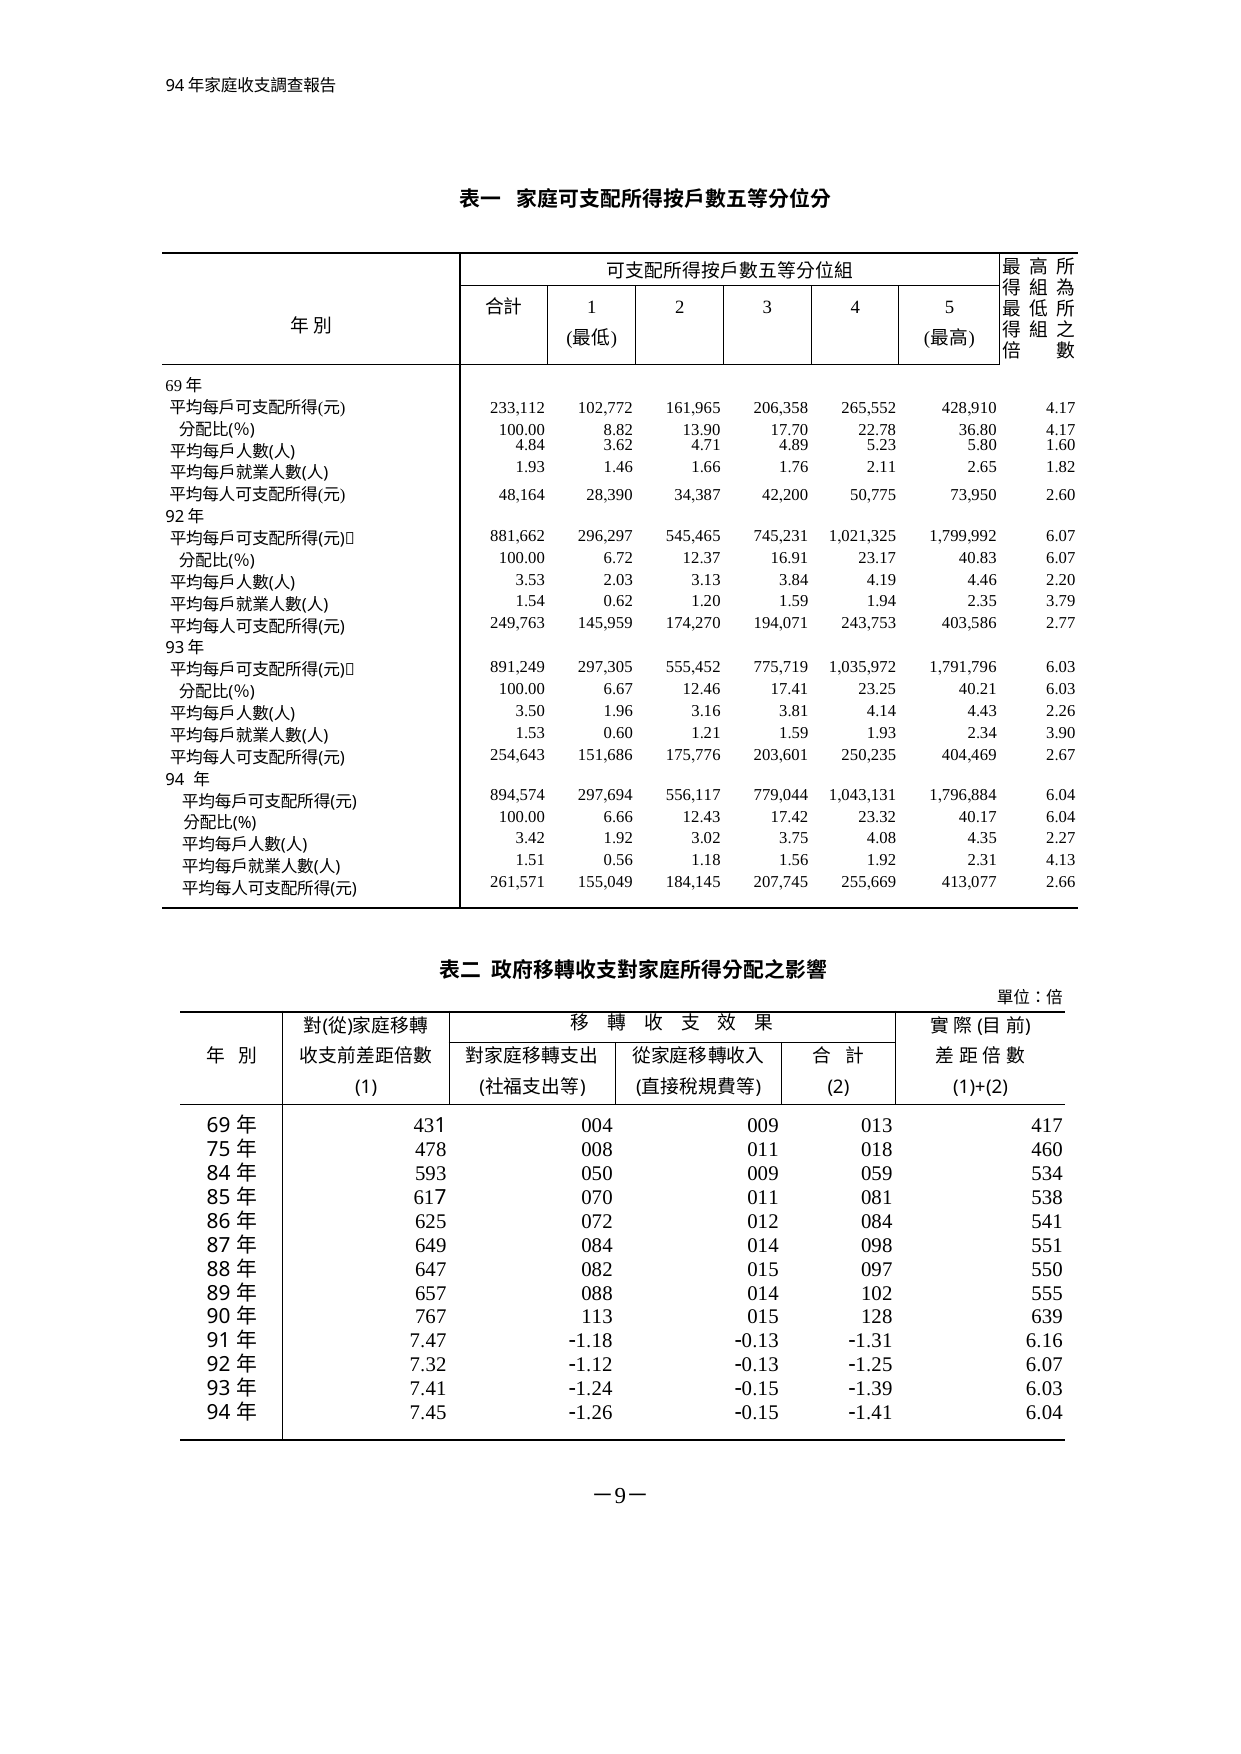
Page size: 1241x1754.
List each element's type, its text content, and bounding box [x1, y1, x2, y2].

table_cell  [283, 1354, 449, 1377]
table_cell [899, 504, 999, 526]
table_cell  [615, 1330, 781, 1353]
table_cell  [723, 833, 811, 854]
table_cell [895, 1430, 1065, 1439]
table_cell [811, 898, 999, 907]
table_cell  [461, 876, 548, 898]
table_cell  [781, 1282, 895, 1306]
table_cell  [811, 789, 899, 811]
table_cell [636, 636, 723, 657]
table_cell  [895, 1210, 1065, 1234]
table_cell [461, 504, 548, 526]
table_cell  [1000, 658, 1078, 679]
table_cell [548, 504, 636, 526]
table_cell  [811, 745, 899, 767]
table_cell  [895, 1401, 1065, 1430]
table_cell [636, 504, 723, 526]
table_cell  [1000, 723, 1078, 745]
table_cell  [283, 1210, 449, 1234]
table_cell 收支前差距倍數 [283, 1042, 449, 1073]
table_cell [811, 767, 899, 789]
table_cell  [811, 395, 899, 417]
table_cell [723, 767, 811, 789]
table_cell  [615, 1138, 781, 1162]
table_cell  [449, 1210, 615, 1234]
table_cell  [461, 614, 548, 636]
table_cell  [615, 1306, 781, 1329]
table_cell [283, 1430, 449, 1439]
table_cell  [899, 417, 999, 439]
table_cell  [895, 1354, 1065, 1377]
table_cell  [899, 789, 999, 811]
table_cell  [811, 701, 899, 723]
table_cell 平均每戶人數(人) [162, 701, 459, 723]
table_cell  [811, 548, 899, 570]
table_cell  [811, 483, 899, 504]
table_cell [1000, 767, 1078, 789]
table_cell  [461, 483, 548, 504]
table_cell  [899, 701, 999, 723]
table_cell  [723, 548, 811, 570]
table_cell (1)+(2) [896, 1073, 1065, 1104]
table_cell  [723, 570, 811, 592]
table_cell  [723, 745, 811, 767]
table_cell [811, 636, 899, 657]
table_cell  [895, 1282, 1065, 1306]
table_cell [1000, 373, 1078, 395]
table_cell [781, 1430, 895, 1439]
table_cell  [899, 548, 999, 570]
table_cell  [899, 745, 999, 767]
table_cell 分配比(％) [162, 679, 459, 701]
table_cell  [461, 570, 548, 592]
table_cell  [283, 1162, 449, 1186]
table_cell  [548, 570, 636, 592]
table_cell [1000, 504, 1078, 526]
table_cell [548, 636, 636, 657]
table_cell [723, 636, 811, 657]
table_cell  [548, 679, 636, 701]
table_cell  [723, 592, 811, 614]
table_cell 平均每人可支配所得(元) [162, 745, 459, 767]
table_cell [1052, 898, 1078, 907]
table_header [162, 254, 459, 285]
table_cell  [548, 395, 636, 417]
table_cell 89 年 [180, 1282, 282, 1306]
table_cell  [723, 701, 811, 723]
table_cell  [811, 439, 899, 461]
table_cell [449, 1430, 615, 1439]
table_cell  [899, 854, 999, 876]
table_cell 5 (最高) [899, 286, 999, 364]
table_cell 合 計 [782, 1043, 895, 1073]
table_cell 75 年 [180, 1138, 282, 1162]
table_cell 移 轉 收 支 效 果 [450, 1013, 895, 1042]
table_cell 92 年 [180, 1354, 282, 1377]
table_cell  [899, 461, 999, 482]
table_cell  [781, 1378, 895, 1401]
table_cell  [1000, 854, 1078, 876]
table_cell  [1000, 833, 1078, 854]
table_cell  [899, 658, 999, 679]
table_cell  [723, 614, 811, 636]
table_cell 84 年 [180, 1162, 282, 1186]
table_cell  [811, 833, 899, 854]
table_cell 93 年 [180, 1378, 282, 1401]
table_cell  [449, 1138, 615, 1162]
table_cell  [899, 614, 999, 636]
table_cell 實 際 (目 前) [896, 1013, 1065, 1042]
table_cell  [1000, 439, 1078, 461]
table_cell 平均每戶人數(人) [162, 833, 459, 854]
table_cell  [283, 1258, 449, 1282]
table_cell [899, 636, 999, 657]
table_cell  [1000, 614, 1078, 636]
table_cell  [636, 548, 723, 570]
table_cell [636, 373, 723, 395]
table_cell (2) [782, 1073, 895, 1104]
table_cell  [461, 548, 548, 570]
table_cell  [615, 1258, 781, 1282]
table_cell  [895, 1138, 1065, 1162]
table_cell 4 [812, 286, 898, 364]
table_cell  [1000, 483, 1078, 504]
table_cell 年 別 [180, 1042, 282, 1073]
table_cell [636, 767, 723, 789]
table_cell  [461, 417, 548, 439]
table_cell  [899, 723, 999, 745]
table_cell  [449, 1401, 615, 1430]
table_cell  [723, 395, 811, 417]
table_cell  [449, 1186, 615, 1210]
table_cell  [899, 439, 999, 461]
table_cell 86 年 [180, 1210, 282, 1234]
table_cell  [781, 1186, 895, 1210]
table_cell [723, 365, 811, 373]
table_cell 88 年 [180, 1258, 282, 1282]
table_cell 平均每戶可支配所得(元) [162, 789, 459, 811]
table_cell  [615, 1401, 781, 1430]
table_cell 1 (最低) [548, 286, 635, 364]
table_cell [283, 989, 449, 1011]
table_cell [548, 898, 636, 907]
table_cell 平均每戶人數(人) [162, 570, 459, 592]
table_cell  [461, 658, 548, 679]
table_cell  [548, 614, 636, 636]
table_cell  [548, 723, 636, 745]
table_cell  [1000, 701, 1078, 723]
table_cell  [899, 811, 999, 832]
table_cell  [449, 1378, 615, 1401]
table_cell  [283, 1234, 449, 1258]
table_cell  [723, 854, 811, 876]
table_cell 分配比(％) [162, 548, 459, 570]
table_cell  [1000, 745, 1078, 767]
table_cell  [811, 592, 899, 614]
table_cell  [1000, 679, 1078, 701]
table_cell 平均每戶可支配所得(元) [162, 395, 459, 417]
table_cell  [283, 1378, 449, 1401]
table_cell 平均每戶就業人數(人) [162, 461, 459, 482]
table_cell  [548, 526, 636, 548]
table_cell  [781, 1162, 895, 1186]
table_cell  [615, 1186, 781, 1210]
table_cell [283, 1105, 449, 1114]
table_cell  [723, 811, 811, 832]
table_cell  [781, 1234, 895, 1258]
table_cell  [636, 570, 723, 592]
table_cell  [283, 1138, 449, 1162]
table_cell  [548, 701, 636, 723]
table_cell  [548, 461, 636, 482]
table_cell 平均每戶可支配所得(元) [162, 658, 459, 679]
table_cell  [1000, 592, 1078, 614]
table_cell  [895, 1306, 1065, 1329]
table_cell  [461, 745, 548, 767]
table_cell  [548, 592, 636, 614]
table_cell  [723, 723, 811, 745]
table_cell  [449, 1162, 615, 1186]
table_cell  [811, 723, 899, 745]
table_cell  [461, 811, 548, 832]
table_cell 差 距 倍 數 [896, 1042, 1065, 1073]
table_cell  [636, 483, 723, 504]
table_cell  [461, 526, 548, 548]
table_cell  [283, 1330, 449, 1353]
table_cell  [1000, 570, 1078, 592]
table_cell (直接稅規費等) [616, 1073, 781, 1104]
table_cell 69 年 [180, 1114, 282, 1138]
table_cell  [899, 483, 999, 504]
table_cell  [548, 417, 636, 439]
table_cell [180, 1073, 282, 1104]
table_cell  [895, 1162, 1065, 1186]
table_cell 92年 [162, 504, 459, 526]
table_cell  [461, 461, 548, 482]
table_cell [162, 365, 459, 373]
table_cell  [636, 854, 723, 876]
table_cell 91 年 [180, 1330, 282, 1353]
table_cell 分配比(%) [162, 811, 459, 832]
table_cell 85 年 [180, 1186, 282, 1210]
table_cell  [449, 1258, 615, 1282]
table_cell [449, 1105, 615, 1114]
table_cell  [723, 439, 811, 461]
table_cell  [811, 854, 899, 876]
table_cell  [449, 1306, 615, 1329]
table_cell  [548, 789, 636, 811]
table_cell [461, 373, 548, 395]
table_cell 平均每戶就業人數(人) [162, 723, 459, 745]
table_cell  [899, 679, 999, 701]
table_cell 單位：倍 [895, 989, 1065, 1011]
table_cell 平均每人可支配所得(元) [162, 876, 459, 898]
table_cell  [548, 745, 636, 767]
table_cell  [461, 395, 548, 417]
table_cell  [811, 526, 899, 548]
table_cell  [636, 679, 723, 701]
table_cell 3 [724, 286, 811, 364]
table_cell [449, 989, 895, 1011]
table_cell  [461, 592, 548, 614]
table_cell  [811, 417, 899, 439]
table_cell  [636, 614, 723, 636]
table_cell  [723, 658, 811, 679]
table_cell  [899, 876, 999, 898]
table_cell  [895, 1114, 1065, 1138]
table_cell [461, 365, 548, 373]
table_cell [180, 1430, 282, 1439]
table_cell  [636, 723, 723, 745]
table_cell 平均每人可支配所得(元) [162, 483, 459, 504]
table_cell  [636, 658, 723, 679]
table_cell 平均每人可支配所得(元) [162, 614, 459, 636]
table_cell  [449, 1234, 615, 1258]
table_cell  [811, 876, 899, 898]
table_cell  [636, 833, 723, 854]
table_cell  [615, 1114, 781, 1138]
table_cell [723, 898, 811, 907]
table_cell (1) [283, 1073, 449, 1104]
table_cell  [461, 439, 548, 461]
table_cell  [811, 679, 899, 701]
table_cell  [781, 1330, 895, 1353]
table_cell  [548, 658, 636, 679]
table_cell  [723, 789, 811, 811]
table_cell  [615, 1378, 781, 1401]
table_cell 87 年 [180, 1234, 282, 1258]
table_cell [1000, 898, 1052, 907]
table_cell 90 年 [180, 1306, 282, 1329]
table_cell  [1000, 461, 1078, 482]
table_cell  [811, 658, 899, 679]
table_cell [1000, 636, 1078, 657]
table_cell [180, 989, 283, 1011]
table_cell  [899, 395, 999, 417]
table_cell  [615, 1354, 781, 1377]
table_cell [1000, 364, 1052, 373]
table_cell  [811, 570, 899, 592]
table_cell  [636, 395, 723, 417]
table_cell  [449, 1330, 615, 1353]
table_cell 69年 [162, 373, 459, 395]
table_cell  [548, 833, 636, 854]
table_cell  [283, 1282, 449, 1306]
table_cell [180, 1013, 282, 1042]
text 表一 家庭可支配所得按戶數五等分位分 [165, 175, 1075, 214]
table_cell 7 [283, 1186, 449, 1210]
table_cell 對家庭移轉支出 [450, 1043, 615, 1073]
table_cell  [449, 1282, 615, 1306]
table_cell  [723, 679, 811, 701]
table_cell  [1000, 526, 1078, 548]
table_cell 1 [283, 1114, 449, 1138]
table_cell  [461, 854, 548, 876]
table_header 表二 政府移轉收支對家庭所得分配之影響 [180, 951, 1065, 989]
table_cell 平均每戶人數(人) [162, 439, 459, 461]
table_cell  [899, 570, 999, 592]
table_cell [461, 898, 548, 907]
table_cell [723, 373, 811, 395]
table_cell  [811, 811, 899, 832]
table_cell  [1000, 395, 1078, 417]
table_cell [781, 1105, 895, 1114]
table_cell  [811, 461, 899, 482]
table_cell [180, 1105, 282, 1114]
table_cell  [636, 876, 723, 898]
table_cell  [636, 417, 723, 439]
table_cell [615, 1430, 781, 1439]
table_cell  [781, 1354, 895, 1377]
table_cell  [636, 592, 723, 614]
table_cell 94 年 [162, 767, 459, 789]
table_cell  [1000, 876, 1078, 898]
table_cell  [461, 833, 548, 854]
table_cell  [636, 811, 723, 832]
table_cell  [636, 526, 723, 548]
table_cell [723, 504, 811, 526]
table_cell  [461, 789, 548, 811]
table_cell  [283, 1306, 449, 1329]
table_cell 分配比(％) [162, 417, 459, 439]
table_cell 年 別 [162, 285, 459, 364]
table_cell 平均每戶就業人數(人) [162, 592, 459, 614]
table_cell  [895, 1258, 1065, 1282]
table_cell 平均每戶可支配所得(元) [162, 526, 459, 548]
table_cell 對(從)家庭移轉 [283, 1013, 449, 1042]
table_cell  [781, 1210, 895, 1234]
table_cell [636, 365, 723, 373]
table_cell  [461, 679, 548, 701]
table_cell 從家庭移轉收入 [616, 1043, 781, 1073]
table_cell  [899, 833, 999, 854]
table_cell  [548, 854, 636, 876]
table_cell  [895, 1330, 1065, 1353]
table_cell (社福支出等) [450, 1073, 615, 1104]
table_cell  [449, 1354, 615, 1377]
table_cell  [548, 876, 636, 898]
table_cell  [548, 483, 636, 504]
table_cell 94 年 [180, 1401, 282, 1430]
table_cell  [781, 1258, 895, 1282]
table_cell  [723, 876, 811, 898]
table_cell  [548, 811, 636, 832]
table_cell [811, 373, 899, 395]
table_cell [811, 504, 899, 526]
table_cell  [615, 1162, 781, 1186]
table_cell [811, 365, 999, 373]
table_cell  [615, 1210, 781, 1234]
table_cell  [548, 548, 636, 570]
table_cell [548, 767, 636, 789]
table_cell  [723, 483, 811, 504]
table_cell [461, 767, 548, 789]
table_cell  [283, 1401, 449, 1430]
table_header 最高所得組為最低所得組之倍數 [1000, 254, 1078, 364]
table_cell [162, 898, 459, 907]
table_cell  [811, 614, 899, 636]
table_cell 93年 [162, 636, 459, 657]
table_cell  [895, 1378, 1065, 1401]
table_cell  [781, 1306, 895, 1329]
table_cell  [548, 439, 636, 461]
table_cell  [461, 701, 548, 723]
table_cell [548, 373, 636, 395]
table_cell 平均每戶就業人數(人) [162, 854, 459, 876]
table_cell  [1000, 417, 1078, 439]
table_cell  [723, 526, 811, 548]
table_cell  [615, 1282, 781, 1306]
table_cell  [723, 461, 811, 482]
table_cell [548, 365, 636, 373]
table_cell  [636, 789, 723, 811]
table_cell  [781, 1138, 895, 1162]
table_cell  [1000, 789, 1078, 811]
table_cell 合計 [461, 286, 547, 364]
table_cell [1052, 364, 1078, 373]
table_cell [895, 1105, 1065, 1114]
table_cell  [723, 417, 811, 439]
table_cell [615, 1105, 781, 1114]
table_cell  [781, 1401, 895, 1430]
table_cell [461, 636, 548, 657]
table_cell  [636, 461, 723, 482]
table_cell  [899, 526, 999, 548]
table_cell  [1000, 548, 1078, 570]
table_cell  [636, 439, 723, 461]
table_cell [636, 898, 723, 907]
table_cell  [615, 1234, 781, 1258]
table_cell  [895, 1186, 1065, 1210]
table_cell  [636, 745, 723, 767]
table_cell  [461, 723, 548, 745]
table_cell  [636, 701, 723, 723]
table_cell [899, 373, 999, 395]
table_cell  [1000, 811, 1078, 832]
table_cell  [781, 1114, 895, 1138]
table_cell  [899, 592, 999, 614]
table_cell 2 [636, 286, 723, 364]
table_cell [899, 767, 999, 789]
table_cell  [449, 1114, 615, 1138]
table_cell  [895, 1234, 1065, 1258]
table_header 可支配所得按戶數五等分位組 [461, 254, 999, 285]
